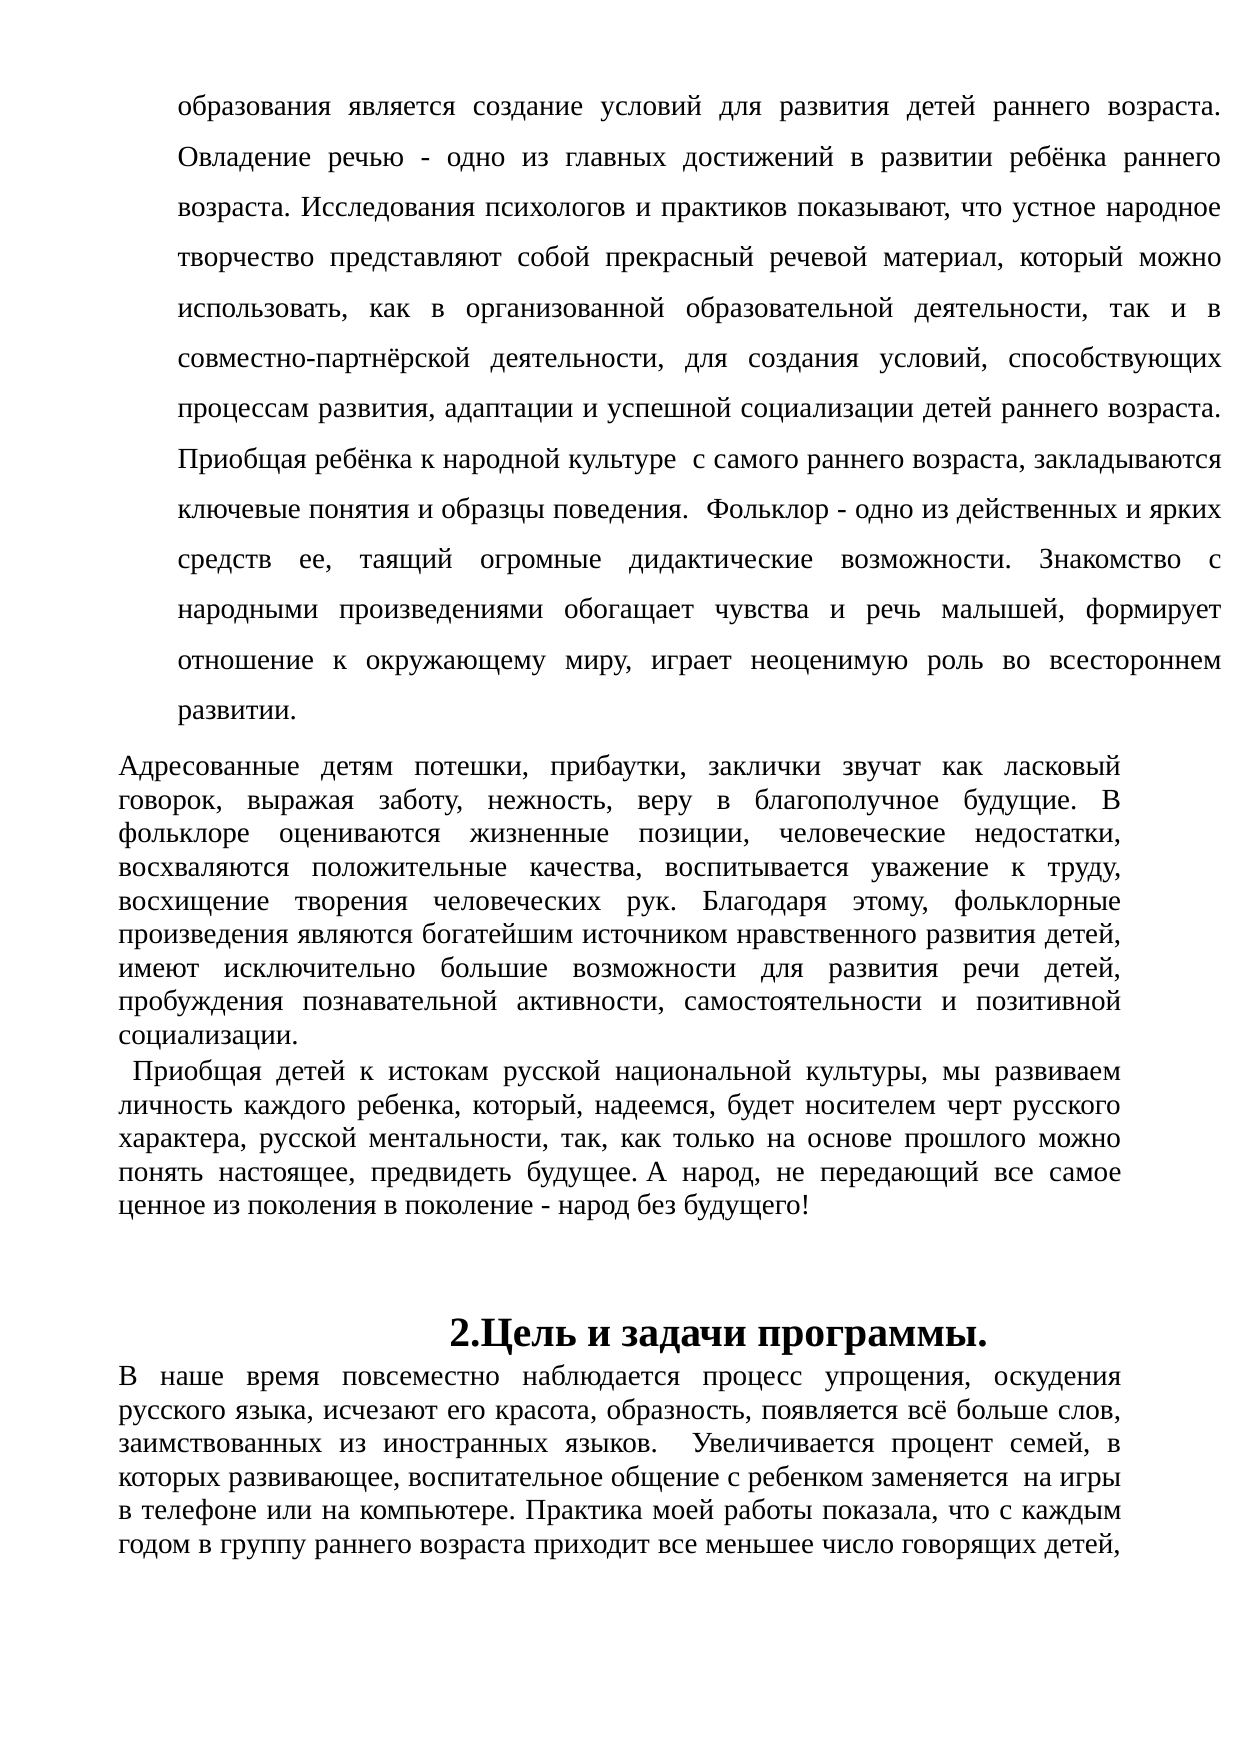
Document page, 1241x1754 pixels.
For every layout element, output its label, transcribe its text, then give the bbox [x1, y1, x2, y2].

text 2.Цель и задачи программы. [215, 1307, 1222, 1355]
text образования является создание условий для развития детей раннего возраста. Овладение речью - одно из главных достижений в развитии ребёнка раннего возраста. Исследования психологов и практиков показывают, что устное народное творчество представляют собой прекрасный речевой материал, который можно использовать, как в организованной образовательной деятельности, так и в совместно-партнёрской деятельности, для создания условий, способствующих процессам развития, адаптации и успешной социализации детей раннего возраста. Приобщая ребёнка к народной культуре с самого раннего возраста, закладываются ключевые понятия и образцы поведения. Фольклор - одно из действенных и ярких средств ее, таящий огромные дидактические возможности. Знакомство с народными произведениями обогащает чувства и речь малышей, формирует отношение к окружающему миру, играет неоценимую роль во всестороннем развитии. [177, 88, 1222, 726]
text Адресованные детям потешки, прибаутки, заклички звучат как ласковый говорок, выражая заботу, нежность, веру в благополучное будущие. В фольклоре оцениваются жизненные позиции, человеческие недостатки, восхваляются положительные качества, воспитывается уважение к труду, восхищение творения человеческих рук. Благодаря этому, фольклорные произведения являются богатейшим источником нравственного развития детей, имеют исключительно большие возможности для развития речи детей, пробуждения познавательной активности, самостоятельности и позитивной социализации. [118, 748, 1122, 1050]
text Приобщая детей к истокам русской национальной культуры, мы развиваем личность каждого ребенка, который, надеемся, будет носителем черт русского характера, русской ментальности, так, как только на основе прошлого можно понять настоящее, предвидеть будущее. А народ, не передающий все самое ценное из поколения в поколение - народ без будущего! [118, 1053, 1122, 1221]
text В наше время повсеместно наблюдается процесс упрощения, оскудения русского языка, исчезают его красота, образность, появляется всё больше слов, заимствованных из иностранных языков. Увеличивается процент семей, в которых развивающее, воспитательное общение с ребенком заменяется на игры в телефоне или на компьютере. Практика моей работы показала, что с каждым годом в группу раннего возраста приходит все меньшее число говорящих детей, [118, 1358, 1122, 1559]
